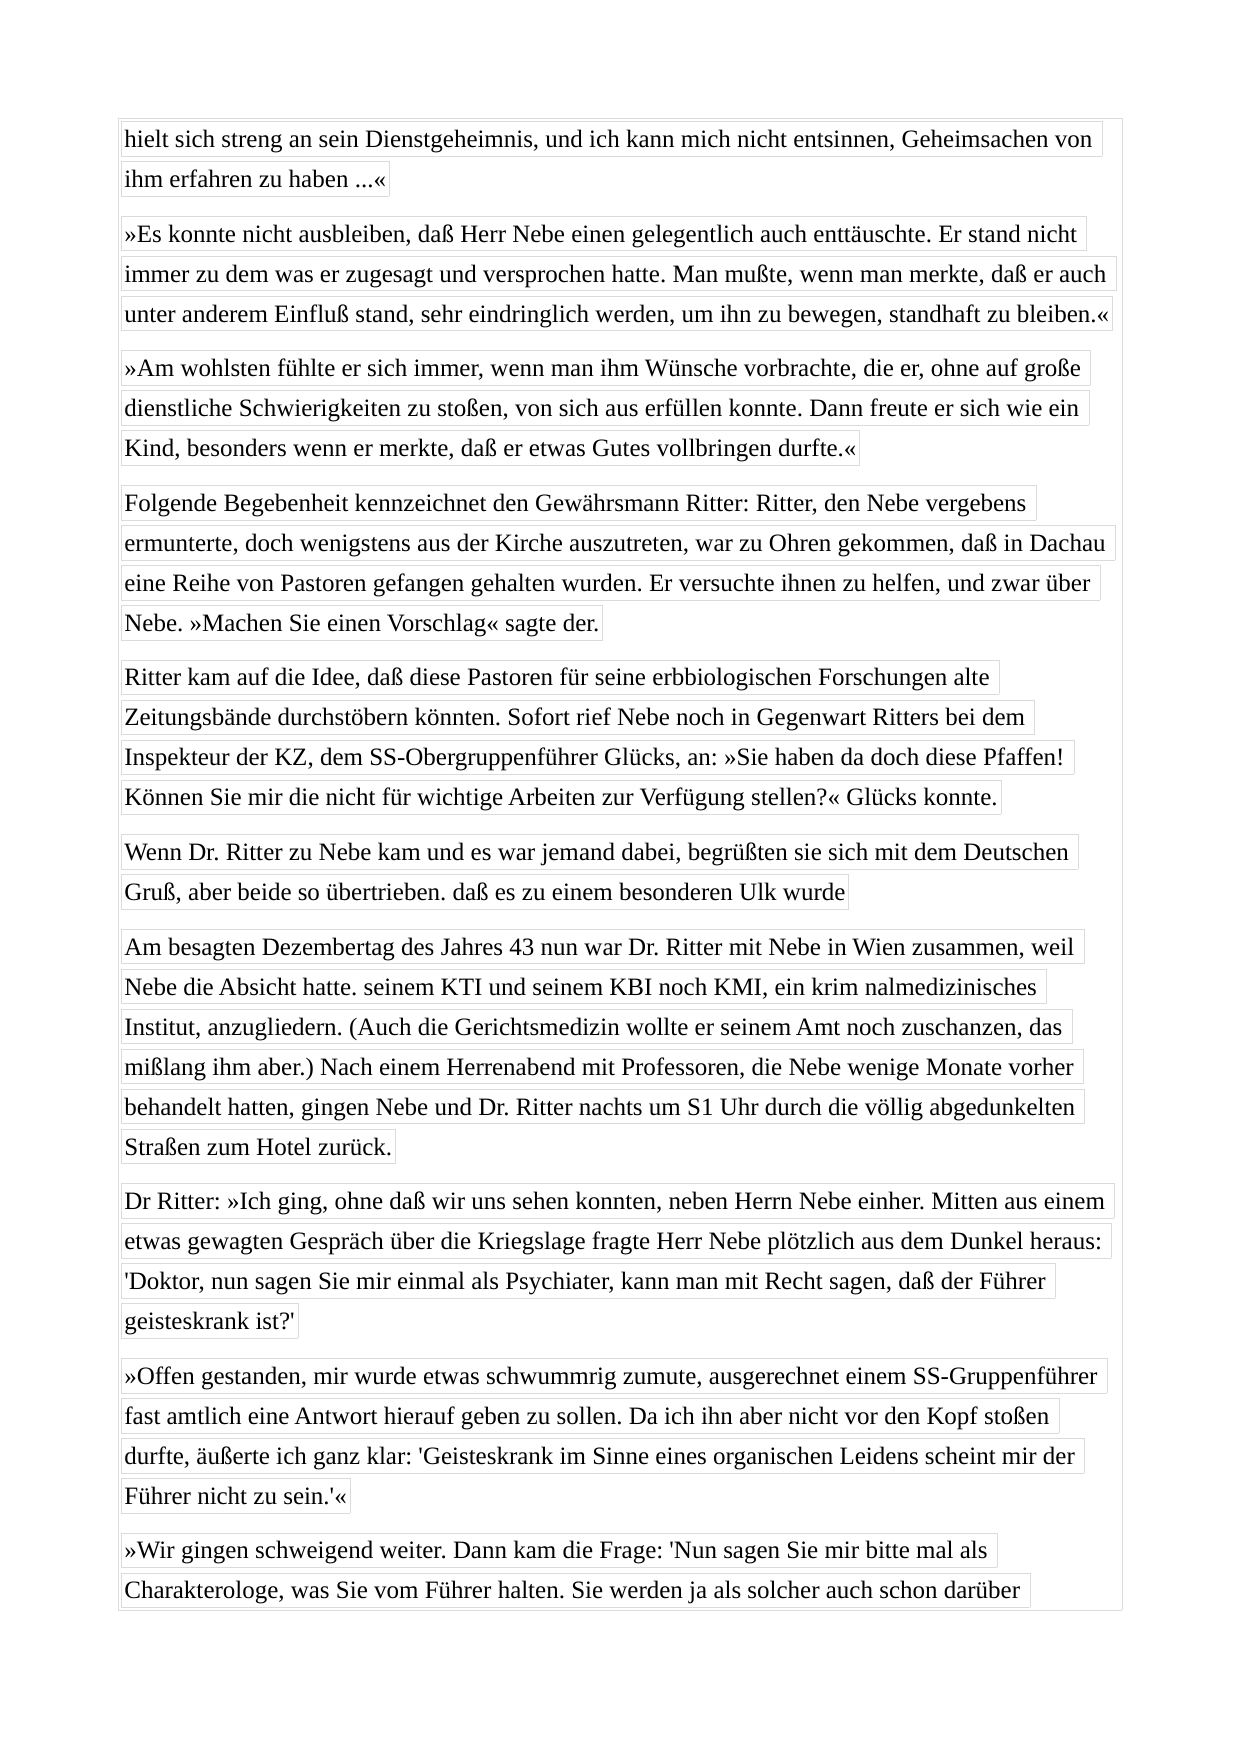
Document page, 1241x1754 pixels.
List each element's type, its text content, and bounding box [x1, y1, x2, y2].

text »Am wohlsten fühlte er sich immer, wenn man ihm Wünsche vorbrachte, die er, ohne auf große dienstliche Schwierigkeiten zu stoßen, von sich aus erfüllen konnte. Dann freute er sich wie ein Kind, besonders wenn er merkte, daß er etwas Gutes vollbringen durfte.« [119, 347, 1122, 465]
text Am besagten Dezembertag des Jahres 43 nun war Dr. Ritter mit Nebe in Wien zusammen, weil Nebe die Absicht hatte. seinem KTI und seinem KBI noch KMI, ein krim nalmedizinisches Institut, anzugliedern. (Auch die Gerichtsmedizin wollte er seinem Amt noch zuschanzen, das mißlang ihm aber.) Nach einem Herrenabend mit Professoren, die Nebe wenige Monate vorher behandelt hatten, gingen Nebe und Dr. Ritter nachts um S1 Uhr durch die völlig abgedunkelten Straßen zum Hotel zurück. [119, 926, 1122, 1163]
text »Wir gingen schweigend weiter. Dann kam die Frage: 'Nun sagen Sie mir bitte mal als Charakterologe, was Sie vom Führer halten. Sie werden ja als solcher auch schon darüber [119, 1529, 1122, 1610]
text »Offen gestanden, mir wurde etwas schwummrig zumute, ausgerechnet einem SS-Gruppenführer fast amtlich eine Antwort hierauf geben zu sollen. Da ich ihn aber nicht vor den Kopf stoßen durfte, äußerte ich ganz klar: 'Geisteskrank im Sinne eines organischen Leidens scheint mir der Führer nicht zu sein.'« [119, 1355, 1122, 1513]
text Dr Ritter: »Ich ging, ohne daß wir uns sehen konnten, neben Herrn Nebe einher. Mitten aus einem etwas gewagten Gespräch über die Kriegslage fragte Herr Nebe plötzlich aus dem Dunkel heraus: 'Doktor, nun sagen Sie mir einmal als Psychiater, kann man mit Recht sagen, daß der Führer geisteskrank ist?' [119, 1180, 1122, 1338]
text Folgende Begebenheit kennzeichnet den Gewährsmann Ritter: Ritter, den Nebe vergebens ermunterte, doch wenigstens aus der Kirche auszutreten, war zu Ohren gekommen, daß in Dachau eine Reihe von Pastoren gefangen gehalten wurden. Er versuchte ihnen zu helfen, und zwar über Nebe. »Machen Sie einen Vorschlag« sagte der. [119, 482, 1122, 640]
text hielt sich streng an sein Dienstgeheimnis, und ich kann mich nicht entsinnen, Geheimsachen von ihm erfahren zu haben ...« [119, 119, 1122, 196]
text »Es konnte nicht ausbleiben, daß Herr Nebe einen gelegentlich auch enttäuschte. Er stand nicht immer zu dem was er zugesagt und versprochen hatte. Man mußte, wenn man merkte, daß er auch unter anderem Einfluß stand, sehr eindringlich werden, um ihn zu bewegen, standhaft zu bleiben.« [119, 213, 1122, 331]
text Wenn Dr. Ritter zu Nebe kam und es war jemand dabei, begrüßten sie sich mit dem Deutschen Gruß, aber beide so übertrieben. daß es zu einem besonderen Ulk wurde [119, 831, 1122, 909]
text Ritter kam auf die Idee, daß diese Pastoren für seine erbbiologischen Forschungen alte Zeitungsbände durchstöbern könnten. Sofort rief Nebe noch in Gegenwart Ritters bei dem Inspekteur der KZ, dem SS-Obergruppenführer Glücks, an: »Sie haben da doch diese Pfaffen! Können Sie mir die nicht für wichtige Arbeiten zur Verfügung stellen?« Glücks konnte. [119, 656, 1122, 814]
